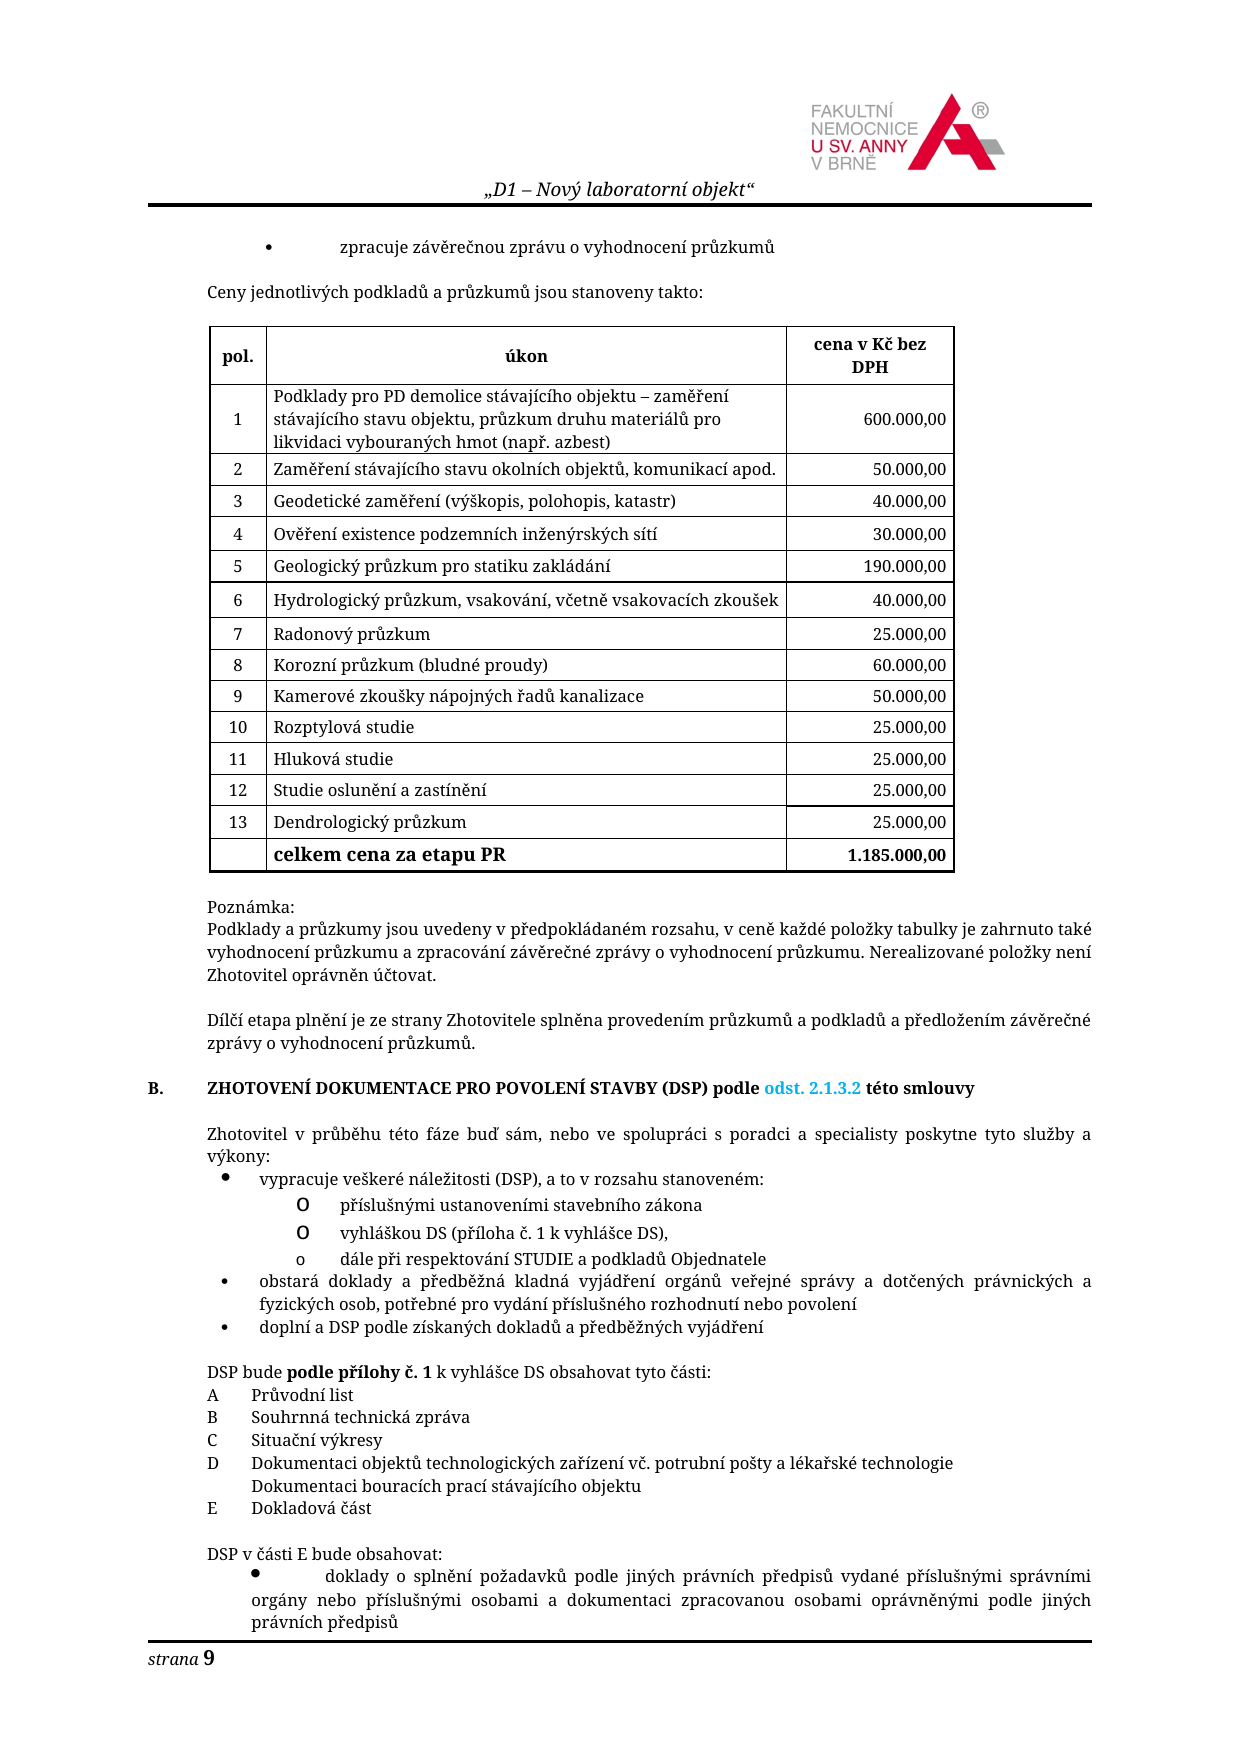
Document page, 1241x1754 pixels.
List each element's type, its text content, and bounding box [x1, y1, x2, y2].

text C Situační výkresy [207, 1429, 1092, 1452]
table_cell Podklady pro PD demolice stávajícího objektu – zaměření stávajícího stavu objektu, průzkum druhu materiálů pro likvidaci vybouraných hmot (např. azbest) [267, 385, 786, 453]
table_cell Zaměření stávajícího stavu okolních objektů, komunikací apod. [267, 454, 786, 484]
table_cell 13 [211, 806, 266, 838]
text A Průvodní list [207, 1383, 1092, 1406]
table_cell Rozptylová studie [267, 712, 786, 742]
table_cell Geodetické zaměření (výškopis, polohopis, katastr) [267, 486, 786, 516]
table_cell 50.000,00 [787, 681, 953, 711]
table_cell 25.000,00 [787, 775, 953, 805]
table_cell 4 [211, 517, 266, 550]
list příslušnými ustanoveními stavebního zákona [295, 1190, 1092, 1219]
table_cell celkem cena za etapu PR [267, 839, 786, 870]
table_cell Ověření existence podzemních inženýrských sítí [267, 517, 786, 550]
table_cell 25.000,00 [787, 712, 953, 742]
table_cell 5 [211, 551, 266, 581]
table_cell Kamerové zkoušky nápojných řadů kanalizace [267, 681, 786, 711]
table_cell Korozní průzkum (bludné proudy) [267, 650, 786, 680]
table_cell 40.000,00 [787, 583, 953, 617]
table_cell 7 [211, 618, 266, 648]
table_cell 600.000,00 [787, 385, 953, 453]
table_cell 10 [211, 712, 266, 742]
list doplní a DSP podle získaných dokladů a předběžných vyjádření [222, 1315, 1092, 1338]
table_cell 9 [211, 681, 266, 711]
text D Dokumentaci objektů technologických zařízení vč. potrubní pošty a lékařské technologie [207, 1452, 1092, 1474]
table_cell Hydrologický průzkum, vsakování, včetně vsakovacích zkoušek [267, 583, 786, 617]
table_cell Dendrologický průzkum [267, 806, 786, 838]
table_cell 60.000,00 [787, 650, 953, 680]
table_cell 2 [211, 454, 266, 484]
text E Dokladová část [207, 1497, 1092, 1520]
table_cell 8 [211, 650, 266, 680]
table_cell 40.000,00 [787, 486, 953, 516]
table_cell Hluková studie [267, 743, 786, 773]
list vyhláškou DS (příloha č. 1 k vyhlášce DS), [295, 1219, 1092, 1247]
text Ceny jednotlivých podkladů a průzkumů jsou stanoveny takto: [207, 281, 1092, 303]
text Podklady a průzkumy jsou uvedeny v předpokládaném rozsahu, v ceně každé položky tabulky je zahrnuto také vyhodnocení průzkumu a zpracování závěrečné zprávy o vyhodnocení průzkumu. Nerealizované položky není Zhotovitel oprávněn účtovat. [207, 918, 1092, 986]
list doklady o splnění požadavků podle jiných právních předpisů vydané příslušnými správními orgány nebo příslušnými osobami a dokumentaci zpracovanou osobami oprávněnými podle jiných právních předpisů [251, 1565, 1092, 1634]
list zpracuje závěrečnou zprávu o vyhodnocení průzkumů [266, 235, 1092, 258]
text B Souhrnná technická zpráva [207, 1406, 1092, 1429]
text Dílčí etapa plnění je ze strany Zhotovitele splněna provedením průzkumů a podkladů a předložením závěrečné zprávy o vyhodnocení průzkumů. [207, 1009, 1092, 1054]
text Dokumentaci bouracích prací stávajícího objektu [207, 1474, 1092, 1497]
list dále při respektování STUDIE a podkladů Objednatele [295, 1247, 1092, 1270]
text DSP v části E bude obsahovat: [207, 1542, 1092, 1565]
text Poznámka: [207, 895, 1092, 918]
table_cell 6 [211, 583, 266, 617]
table_cell 25.000,00 [787, 618, 953, 648]
list obstará doklady a předběžná kladná vyjádření orgánů veřejné správy a dotčených právnických a fyzických osob, potřebné pro vydání příslušného rozhodnutí nebo povolení [222, 1270, 1092, 1315]
text B. ZHOTOVENÍ dokumentace pro povolení STAVBY (DSP) podle odst. 2.1.3.2 této smlouvy [148, 1077, 1092, 1099]
table_cell 25.000,00 [787, 807, 953, 838]
table_cell 50.000,00 [787, 454, 953, 484]
table_header cena v Kč bez DPH [787, 327, 953, 384]
table_header úkon [267, 327, 786, 384]
list vypracuje veškeré náležitosti (DSP), a to v rozsahu stanoveném: [222, 1168, 1092, 1190]
table_cell Radonový průzkum [267, 618, 786, 648]
text Zhotovitel v průběhu této fáze buď sám, nebo ve spolupráci s poradci a specialisty poskytne tyto služby a výkony: [207, 1122, 1092, 1168]
table_header pol. [211, 327, 266, 384]
table_cell 1 [211, 385, 266, 453]
table_cell 12 [211, 775, 266, 805]
table_cell 190.000,00 [787, 551, 953, 581]
table_cell Geologický průzkum pro statiku zakládání [267, 551, 786, 581]
text DSP bude podle přílohy č. 1 k vyhlášce DS obsahovat tyto části: [207, 1361, 1092, 1383]
table_cell 30.000,00 [787, 517, 953, 550]
table_cell Studie oslunění a zastínění [267, 775, 786, 805]
table_cell [211, 839, 266, 870]
table_cell 1.185.000,00 [787, 839, 953, 870]
table_cell 11 [211, 743, 266, 773]
table_cell 3 [211, 486, 266, 516]
table_cell 25.000,00 [787, 743, 953, 773]
